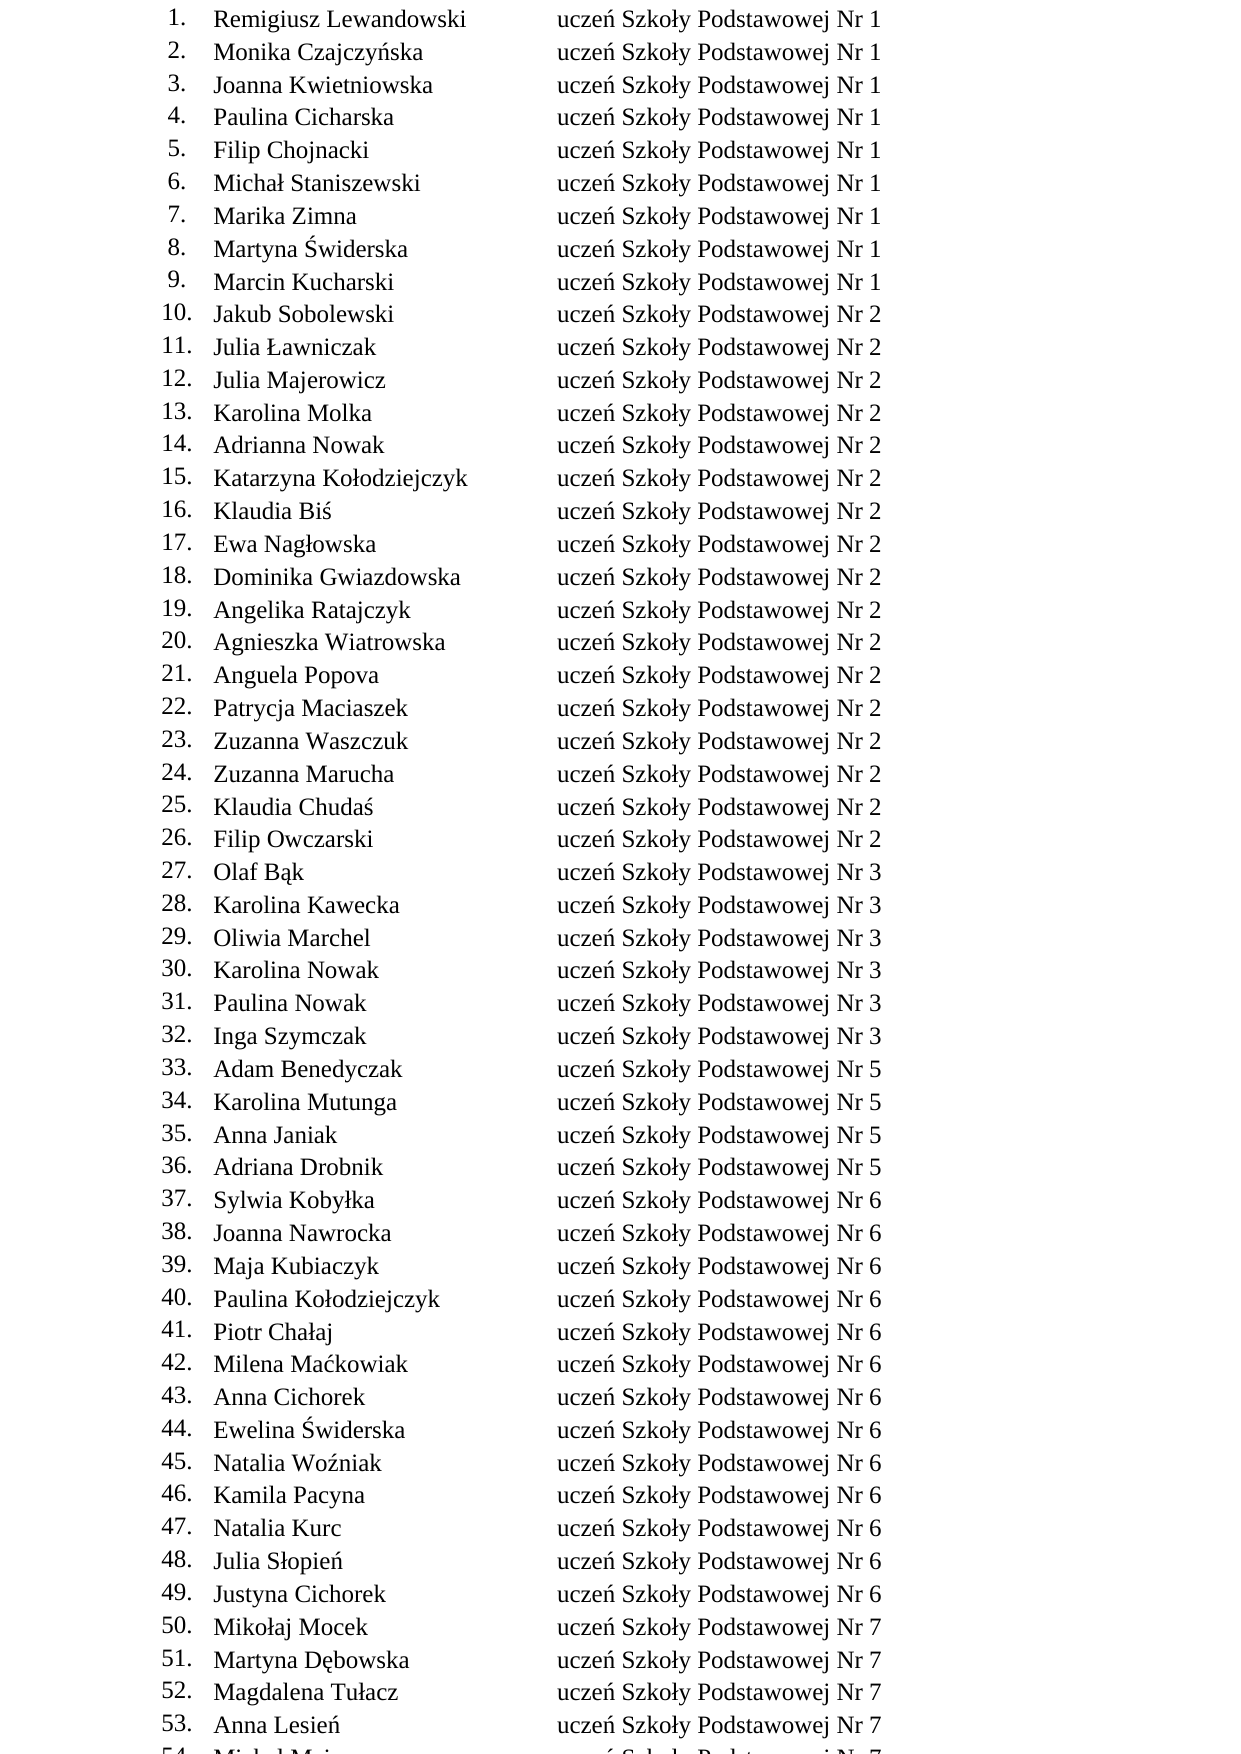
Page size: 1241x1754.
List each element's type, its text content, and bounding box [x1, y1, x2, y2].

table_cell Adam Benedyczak [206, 1050, 549, 1083]
table_cell uczeń Szkoły Podstawowej Nr 1 [550, 164, 1092, 197]
table_cell uczeń Szkoły Podstawowej Nr 6 [550, 1214, 1092, 1247]
table_cell uczeń Szkoły Podstawowej Nr 6 [550, 1247, 1092, 1280]
table_cell 30. [148, 952, 206, 984]
table_cell 47. [148, 1509, 206, 1542]
table_cell Karolina Kawecka [206, 886, 549, 919]
table_cell 24. [148, 755, 206, 787]
table_cell Maja Kubiaczyk [206, 1247, 549, 1280]
table_header 1. [148, 0, 206, 33]
table_cell 3. [148, 66, 206, 98]
table_cell uczeń Szkoły Podstawowej Nr 6 [550, 1509, 1092, 1542]
table_cell 22. [148, 689, 206, 722]
table_cell uczeń Szkoły Podstawowej Nr 3 [550, 1017, 1092, 1050]
table_cell Oliwia Marchel [206, 919, 549, 952]
table_cell Paulina Nowak [206, 984, 549, 1017]
table_cell uczeń Szkoły Podstawowej Nr 2 [550, 722, 1092, 755]
table_cell Karolina Nowak [206, 952, 549, 984]
table_cell 43. [148, 1378, 206, 1411]
table_cell uczeń Szkoły Podstawowej Nr 1 [550, 263, 1092, 295]
table_cell 27. [148, 853, 206, 886]
table_cell uczeń Szkoły Podstawowej Nr 5 [550, 1050, 1092, 1083]
table_cell uczeń Szkoły Podstawowej Nr 7 [550, 1641, 1092, 1673]
table_cell Adrianna Nowak [206, 427, 549, 459]
table_cell 29. [148, 919, 206, 952]
table_cell 51. [148, 1641, 206, 1673]
table_cell uczeń Szkoły Podstawowej Nr 3 [550, 886, 1092, 919]
table_cell Michał Staniszewski [206, 164, 549, 197]
table_cell Kamila Pacyna [206, 1477, 549, 1509]
table_cell 21. [148, 656, 206, 689]
table_cell Filip Owczarski [206, 820, 549, 853]
table_cell uczeń Szkoły Podstawowej Nr 6 [550, 1345, 1092, 1378]
table_cell Ewa Nagłowska [206, 525, 549, 558]
table_cell uczeń Szkoły Podstawowej Nr 7 [550, 1739, 1092, 1754]
table_cell uczeń Szkoły Podstawowej Nr 3 [550, 919, 1092, 952]
table_cell 53. [148, 1706, 206, 1739]
table_cell Katarzyna Kołodziejczyk [206, 459, 549, 492]
table_cell uczeń Szkoły Podstawowej Nr 2 [550, 689, 1092, 722]
table_cell Julia Ławniczak [206, 328, 549, 361]
table_cell Marcin Kucharski [206, 263, 549, 295]
table_cell 17. [148, 525, 206, 558]
table_cell uczeń Szkoły Podstawowej Nr 6 [550, 1477, 1092, 1509]
table_cell Zuzanna Waszczuk [206, 722, 549, 755]
table_cell 28. [148, 886, 206, 919]
table_cell 7. [148, 197, 206, 230]
table_cell Filip Chojnacki [206, 131, 549, 164]
table_cell Monika Czajczyńska [206, 33, 549, 66]
table_cell uczeń Szkoły Podstawowej Nr 7 [550, 1706, 1092, 1739]
table_cell 46. [148, 1477, 206, 1509]
table_cell Paulina Kołodziejczyk [206, 1280, 549, 1312]
table_cell 45. [148, 1444, 206, 1477]
table_cell Karolina Molka [206, 394, 549, 427]
table_cell 33. [148, 1050, 206, 1083]
table_cell Dominika Gwiazdowska [206, 558, 549, 591]
table_cell uczeń Szkoły Podstawowej Nr 5 [550, 1149, 1092, 1181]
table_cell uczeń Szkoły Podstawowej Nr 6 [550, 1378, 1092, 1411]
table_cell Michał Maj [206, 1739, 549, 1754]
table_cell 19. [148, 591, 206, 623]
table_cell Anguela Popova [206, 656, 549, 689]
table_cell Karolina Mutunga [206, 1083, 549, 1116]
table_cell 12. [148, 361, 206, 394]
table_cell uczeń Szkoły Podstawowej Nr 6 [550, 1444, 1092, 1477]
table_cell 18. [148, 558, 206, 591]
table_cell 16. [148, 492, 206, 525]
table_cell Zuzanna Marucha [206, 755, 549, 787]
table_cell 10. [148, 295, 206, 328]
table_cell 38. [148, 1214, 206, 1247]
table_cell uczeń Szkoły Podstawowej Nr 6 [550, 1575, 1092, 1608]
table_cell uczeń Szkoły Podstawowej Nr 6 [550, 1280, 1092, 1312]
table_cell 14. [148, 427, 206, 459]
table_cell 6. [148, 164, 206, 197]
table_cell Julia Majerowicz [206, 361, 549, 394]
table_cell uczeń Szkoły Podstawowej Nr 2 [550, 591, 1092, 623]
table_cell uczeń Szkoły Podstawowej Nr 1 [550, 230, 1092, 262]
table_cell uczeń Szkoły Podstawowej Nr 2 [550, 459, 1092, 492]
table_cell uczeń Szkoły Podstawowej Nr 6 [550, 1411, 1092, 1444]
table_cell Magdalena Tułacz [206, 1674, 549, 1706]
table_cell 26. [148, 820, 206, 853]
table_cell 44. [148, 1411, 206, 1444]
table_cell 32. [148, 1017, 206, 1050]
table_cell Klaudia Biś [206, 492, 549, 525]
table_cell 13. [148, 394, 206, 427]
table_cell 20. [148, 624, 206, 656]
table_cell uczeń Szkoły Podstawowej Nr 6 [550, 1542, 1092, 1575]
table_cell 50. [148, 1608, 206, 1641]
table_cell 11. [148, 328, 206, 361]
table_cell uczeń Szkoły Podstawowej Nr 1 [550, 197, 1092, 230]
table_cell Milena Maćkowiak [206, 1345, 549, 1378]
table_cell Justyna Cichorek [206, 1575, 549, 1608]
table_cell 52. [148, 1674, 206, 1706]
table_cell uczeń Szkoły Podstawowej Nr 2 [550, 624, 1092, 656]
table_cell Patrycja Maciaszek [206, 689, 549, 722]
table_cell Ewelina Świderska [206, 1411, 549, 1444]
table_cell uczeń Szkoły Podstawowej Nr 6 [550, 1313, 1092, 1345]
table_cell uczeń Szkoły Podstawowej Nr 2 [550, 328, 1092, 361]
table_cell uczeń Szkoły Podstawowej Nr 2 [550, 492, 1092, 525]
table_cell uczeń Szkoły Podstawowej Nr 3 [550, 952, 1092, 984]
table_cell 25. [148, 788, 206, 820]
table_cell Jakub Sobolewski [206, 295, 549, 328]
table_cell 35. [148, 1116, 206, 1148]
table_cell Mikołaj Mocek [206, 1608, 549, 1641]
table_cell uczeń Szkoły Podstawowej Nr 2 [550, 656, 1092, 689]
table_cell uczeń Szkoły Podstawowej Nr 3 [550, 984, 1092, 1017]
table_cell uczeń Szkoły Podstawowej Nr 5 [550, 1116, 1092, 1148]
table_cell Anna Janiak [206, 1116, 549, 1148]
table_cell 15. [148, 459, 206, 492]
table_cell Natalia Kurc [206, 1509, 549, 1542]
table_cell uczeń Szkoły Podstawowej Nr 6 [550, 1181, 1092, 1214]
table_cell 31. [148, 984, 206, 1017]
table_header uczeń Szkoły Podstawowej Nr 1 [550, 0, 1092, 33]
table_cell 39. [148, 1247, 206, 1280]
table_cell 34. [148, 1083, 206, 1116]
table_cell Agnieszka Wiatrowska [206, 624, 549, 656]
table_cell uczeń Szkoły Podstawowej Nr 1 [550, 66, 1092, 98]
table_cell Angelika Ratajczyk [206, 591, 549, 623]
table_cell uczeń Szkoły Podstawowej Nr 2 [550, 788, 1092, 820]
table_cell Paulina Cicharska [206, 99, 549, 131]
table_cell uczeń Szkoły Podstawowej Nr 1 [550, 131, 1092, 164]
table_cell uczeń Szkoły Podstawowej Nr 2 [550, 361, 1092, 394]
table_cell 4. [148, 99, 206, 131]
table_cell Piotr Chałaj [206, 1313, 549, 1345]
table_cell Martyna Dębowska [206, 1641, 549, 1673]
table_cell Martyna Świderska [206, 230, 549, 262]
table_cell 23. [148, 722, 206, 755]
table_cell 49. [148, 1575, 206, 1608]
table_cell uczeń Szkoły Podstawowej Nr 5 [550, 1083, 1092, 1116]
table_cell 37. [148, 1181, 206, 1214]
table_cell Sylwia Kobyłka [206, 1181, 549, 1214]
table_cell 48. [148, 1542, 206, 1575]
table_cell Inga Szymczak [206, 1017, 549, 1050]
table_cell uczeń Szkoły Podstawowej Nr 2 [550, 525, 1092, 558]
table_cell Olaf Bąk [206, 853, 549, 886]
table_cell Julia Słopień [206, 1542, 549, 1575]
table_cell uczeń Szkoły Podstawowej Nr 7 [550, 1674, 1092, 1706]
table_cell Joanna Nawrocka [206, 1214, 549, 1247]
table_cell uczeń Szkoły Podstawowej Nr 2 [550, 394, 1092, 427]
table_cell uczeń Szkoły Podstawowej Nr 1 [550, 33, 1092, 66]
table_cell 2. [148, 33, 206, 66]
table_cell 36. [148, 1149, 206, 1181]
table_cell uczeń Szkoły Podstawowej Nr 1 [550, 99, 1092, 131]
table_cell Anna Cichorek [206, 1378, 549, 1411]
table_cell Adriana Drobnik [206, 1149, 549, 1181]
table_cell Joanna Kwietniowska [206, 66, 549, 98]
table_cell Marika Zimna [206, 197, 549, 230]
table_cell 40. [148, 1280, 206, 1312]
table_cell uczeń Szkoły Podstawowej Nr 2 [550, 755, 1092, 787]
table_header Remigiusz Lewandowski [206, 0, 549, 33]
table_cell 5. [148, 131, 206, 164]
table_cell uczeń Szkoły Podstawowej Nr 2 [550, 558, 1092, 591]
table_cell 54. [148, 1739, 206, 1754]
table_cell uczeń Szkoły Podstawowej Nr 2 [550, 295, 1092, 328]
table_cell 41. [148, 1313, 206, 1345]
table_cell 8. [148, 230, 206, 262]
table_cell uczeń Szkoły Podstawowej Nr 3 [550, 853, 1092, 886]
table_cell Klaudia Chudaś [206, 788, 549, 820]
table_cell uczeń Szkoły Podstawowej Nr 7 [550, 1608, 1092, 1641]
table_cell 42. [148, 1345, 206, 1378]
table_cell 9. [148, 263, 206, 295]
table_cell Natalia Woźniak [206, 1444, 549, 1477]
table_cell uczeń Szkoły Podstawowej Nr 2 [550, 820, 1092, 853]
table_cell uczeń Szkoły Podstawowej Nr 2 [550, 427, 1092, 459]
table_cell Anna Lesień [206, 1706, 549, 1739]
